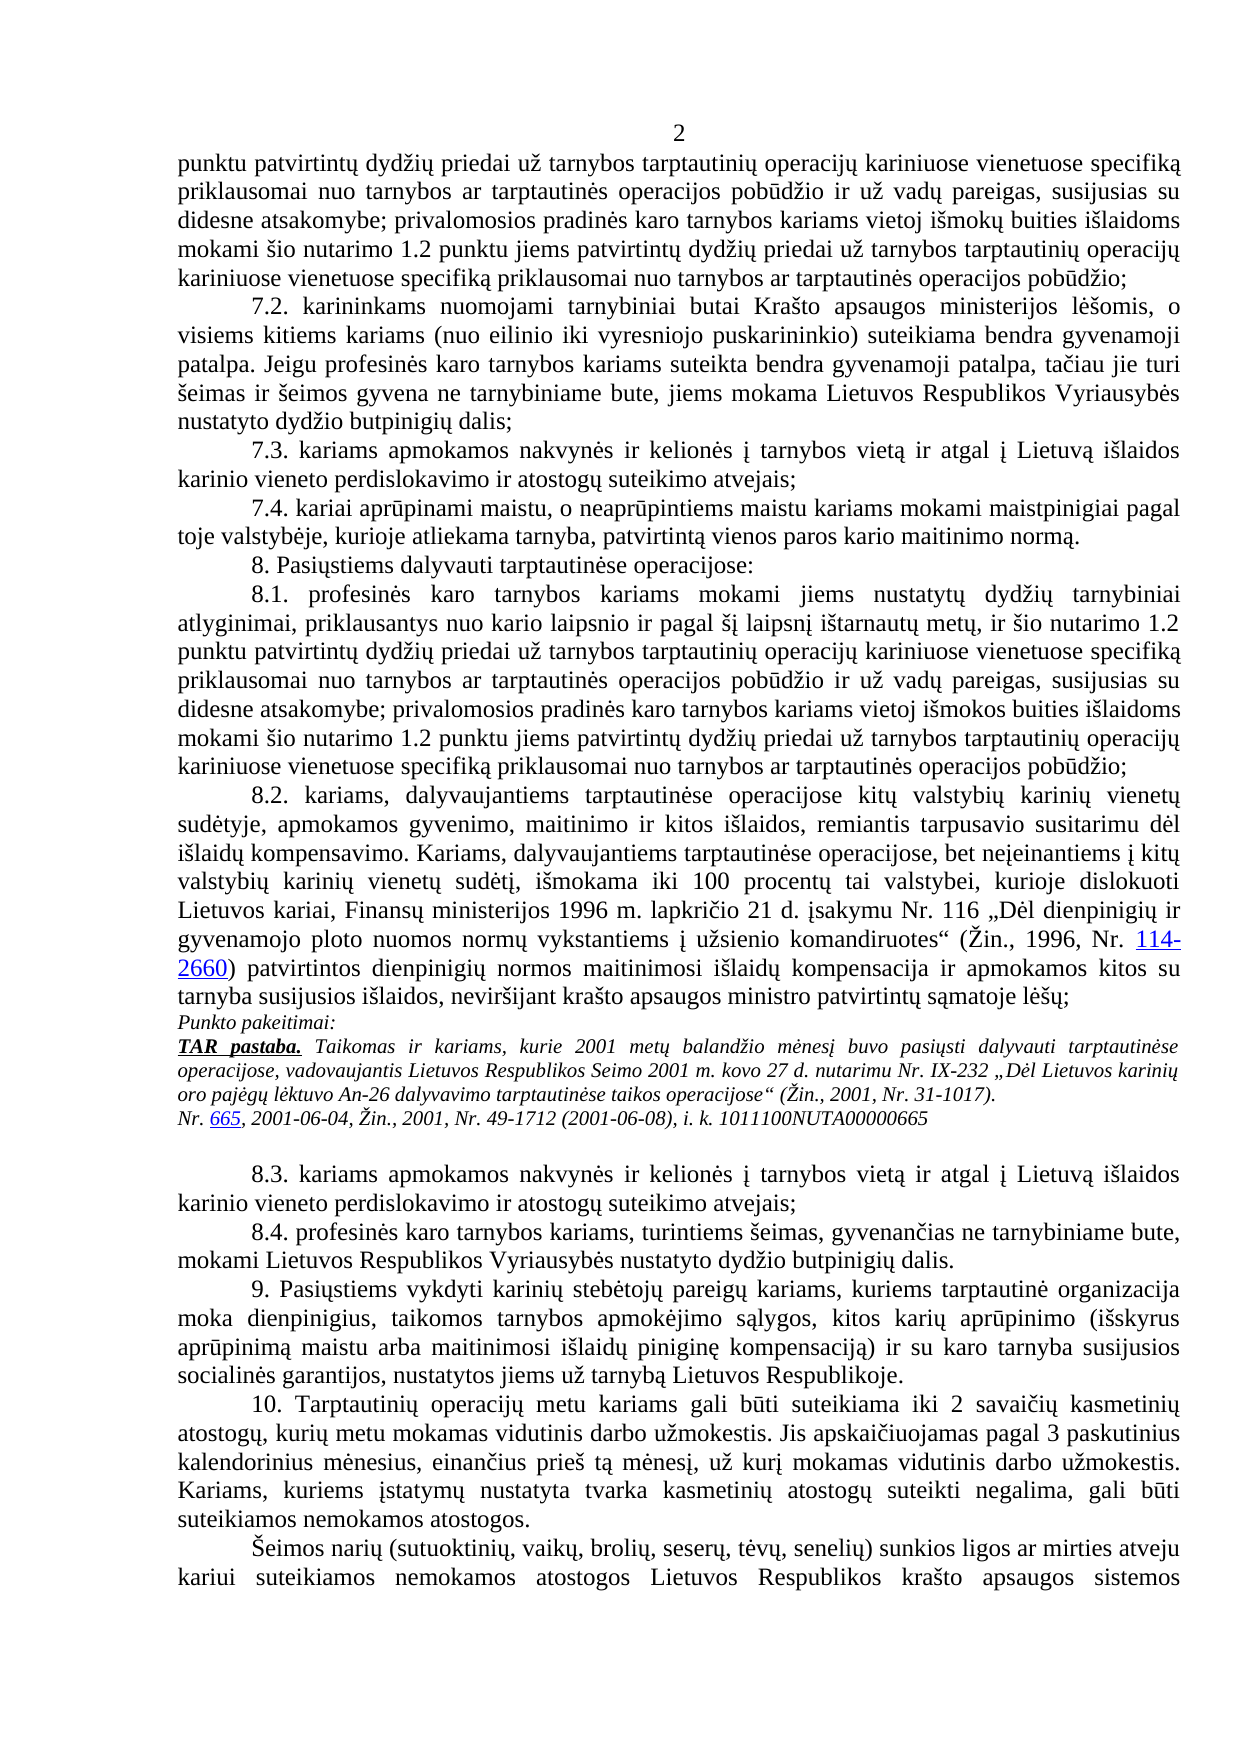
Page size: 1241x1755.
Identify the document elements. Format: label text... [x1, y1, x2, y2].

text TAR pastaba. Taikomas ir kariams, kurie 2001 metų balandžio mėnesį buvo pasiųsti dalyvauti tarptautinėse operacijose, vadovaujantis Lietuvos Respublikos Seimo 2001 m. kovo 27 d. nutarimu Nr. IX-232 „Dėl Lietuvos karinių oro pajėgų lėktuvo An-26 dalyvavimo tarptautinėse taikos operacijose“ (Žin., 2001, Nr. 31-1017). [177, 1034, 1181, 1106]
text Nr. 665, 2001-06-04, Žin., 2001, Nr. 49-1712 (2001-06-08), i. k. 1011100NUTA00000665 [177, 1106, 1181, 1130]
text Šeimos narių (sutuoktinių, vaikų, brolių, seserų, tėvų, senelių) sunkios ligos ar mirties atveju kariui suteikiamos nemokamos atostogos Lietuvos Respublikos krašto apsaugos sistemos [177, 1533, 1181, 1590]
text 8. Pasiųstiems dalyvauti tarptautinėse operacijose: [177, 550, 1181, 579]
text 8.4. profesinės karo tarnybos kariams, turintiems šeimas, gyvenančias ne tarnybiniame bute, mokami Lietuvos Respublikos Vyriausybės nustatyto dydžio butpinigių dalis. [177, 1217, 1181, 1274]
text 7.2. karininkams nuomojami tarnybiniai butai Krašto apsaugos ministerijos lėšomis, o visiems kitiems kariams (nuo eilinio iki vyresniojo puskarininkio) suteikiama bendra gyvenamoji patalpa. Jeigu profesinės karo tarnybos kariams suteikta bendra gyvenamoji patalpa, tačiau jie turi šeimas ir šeimos gyvena ne tarnybiniame bute, jiems mokama Lietuvos Respublikos Vyriausybės nustatyto dydžio butpinigių dalis; [177, 291, 1181, 435]
text punktu patvirtintų dydžių priedai už tarnybos tarptautinių operacijų kariniuose vienetuose specifiką priklausomai nuo tarnybos ar tarptautinės operacijos pobūdžio ir už vadų pareigas, susijusias su didesne atsakomybe; privalomosios pradinės karo tarnybos kariams vietoj išmokų buities išlaidoms mokami šio nutarimo 1.2 punktu jiems patvirtintų dydžių priedai už tarnybos tarptautinių operacijų kariniuose vienetuose specifiką priklausomai nuo tarnybos ar tarptautinės operacijos pobūdžio; [177, 148, 1181, 291]
text Punkto pakeitimai: [177, 1010, 1181, 1034]
text 7.3. kariams apmokamos nakvynės ir kelionės į tarnybos vietą ir atgal į Lietuvą išlaidos karinio vieneto perdislokavimo ir atostogų suteikimo atvejais; [177, 435, 1181, 493]
text 10. Tarptautinių operacijų metu kariams gali būti suteikiama iki 2 savaičių kasmetinių atostogų, kurių metu mokamas vidutinis darbo užmokestis. Jis apskaičiuojamas pagal 3 paskutinius kalendorinius mėnesius, einančius prieš tą mėnesį, už kurį mokamas vidutinis darbo užmokestis. Kariams, kuriems įstatymų nustatyta tvarka kasmetinių atostogų suteikti negalima, gali būti suteikiamos nemokamos atostogos. [177, 1389, 1181, 1533]
text 8.1. profesinės karo tarnybos kariams mokami jiems nustatytų dydžių tarnybiniai atlyginimai, priklausantys nuo kario laipsnio ir pagal šį laipsnį ištarnautų metų, ir šio nutarimo 1.2 punktu patvirtintų dydžių priedai už tarnybos tarptautinių operacijų kariniuose vienetuose specifiką priklausomai nuo tarnybos ar tarptautinės operacijos pobūdžio ir už vadų pareigas, susijusias su didesne atsakomybe; privalomosios pradinės karo tarnybos kariams vietoj išmokos buities išlaidoms mokami šio nutarimo 1.2 punktu jiems patvirtintų dydžių priedai už tarnybos tarptautinių operacijų kariniuose vienetuose specifiką priklausomai nuo tarnybos ar tarptautinės operacijos pobūdžio; [177, 579, 1181, 780]
text 8.3. kariams apmokamos nakvynės ir kelionės į tarnybos vietą ir atgal į Lietuvą išlaidos karinio vieneto perdislokavimo ir atostogų suteikimo atvejais; [177, 1159, 1181, 1217]
text 7.4. kariai aprūpinami maistu, o neaprūpintiems maistu kariams mokami maistpinigiai pagal toje valstybėje, kurioje atliekama tarnyba, patvirtintą vienos paros kario maitinimo normą. [177, 493, 1181, 550]
text 8.2. kariams, dalyvaujantiems tarptautinėse operacijose kitų valstybių karinių vienetų sudėtyje, apmokamos gyvenimo, maitinimo ir kitos išlaidos, remiantis tarpusavio susitarimu dėl išlaidų kompensavimo. Kariams, dalyvaujantiems tarptautinėse operacijose, bet neįeinantiems į kitų valstybių karinių vienetų sudėtį, išmokama iki 100 procentų tai valstybei, kurioje dislokuoti Lietuvos kariai, Finansų ministerijos 1996 m. lapkričio 21 d. įsakymu Nr. 116 „Dėl dienpinigių ir gyvenamojo ploto nuomos normų vykstantiems į užsienio komandiruotes“ (Žin., 1996, Nr. 114-2660) patvirtintos dienpinigių normos maitinimosi išlaidų kompensacija ir apmokamos kitos su tarnyba susijusios išlaidos, neviršijant krašto apsaugos ministro patvirtintų sąmatoje lėšų; [177, 780, 1181, 1010]
text 9. Pasiųstiems vykdyti karinių stebėtojų pareigų kariams, kuriems tarptautinė organizacija moka dienpinigius, taikomos tarnybos apmokėjimo sąlygos, kitos karių aprūpinimo (išskyrus aprūpinimą maistu arba maitinimosi išlaidų piniginę kompensaciją) ir su karo tarnyba susijusios socialinės garantijos, nustatytos jiems už tarnybą Lietuvos Respublikoje. [177, 1274, 1181, 1389]
